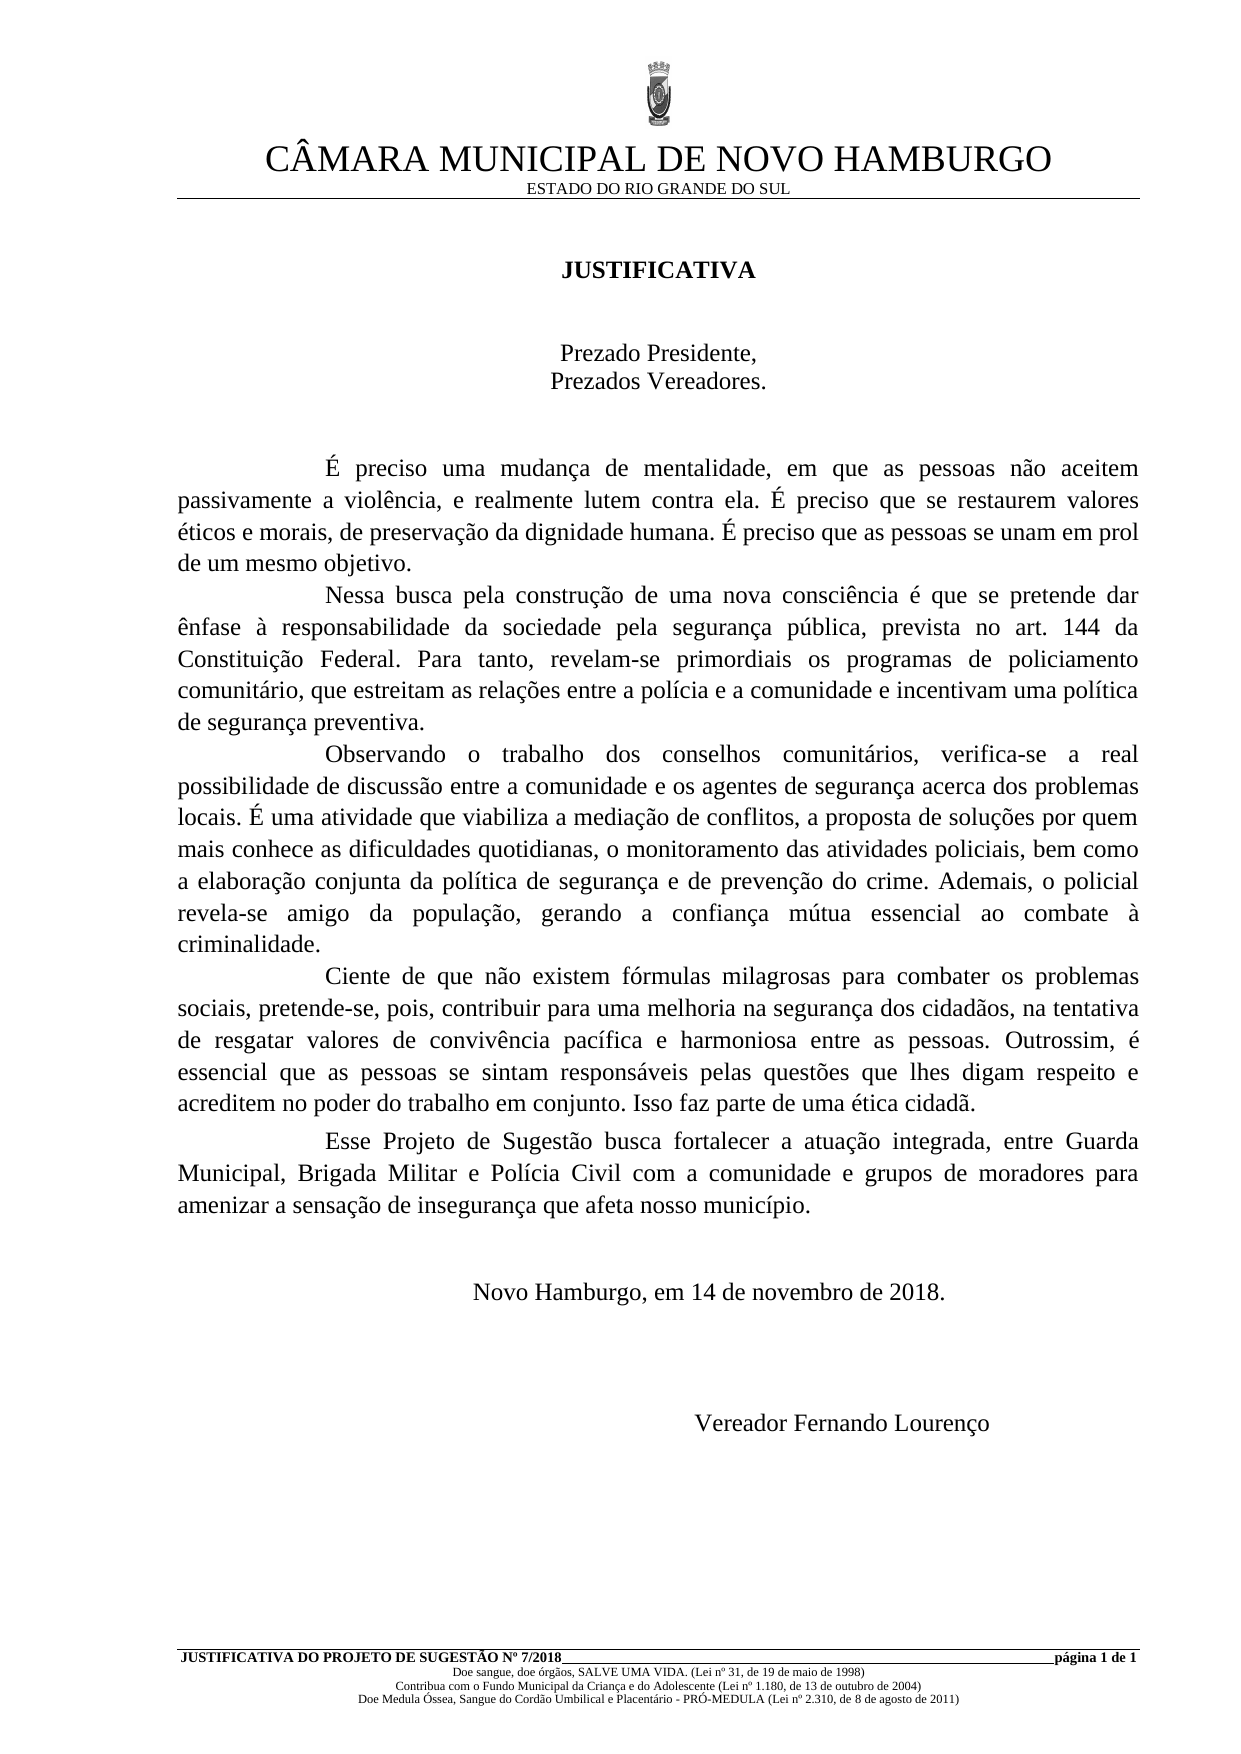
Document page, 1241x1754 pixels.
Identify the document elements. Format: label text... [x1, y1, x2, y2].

text Prezados Vereadores. [177, 367, 1140, 394]
text Observando o trabalho dos conselhos comunitários, verifica-se a real possibilidade de discussão entre a comunidade e os agentes de segurança acerca dos problemas locais. É uma atividade que viabiliza a mediação de conflitos, a proposta de soluções por quem mais conhece as dificuldades quotidianas, o monitoramento das atividades policiais, bem como a elaboração conjunta da política de segurança e de prevenção do crime. Ademais, o policial revela-se amigo da população, gerando a confiança mútua essencial ao combate à criminalidade. [177, 740, 1140, 958]
text Ciente de que não existem fórmulas milagrosas para combater os problemas sociais, pretende-se, pois, contribuir para uma melhoria na segurança dos cidadãos, na tentativa de resgatar valores de convivência pacífica e harmoniosa entre as pessoas. Outrossim, é essencial que as pessoas se sintam responsáveis pelas questões que lhes digam respeito e acreditem no poder do trabalho em conjunto. Isso faz parte de uma ética cidadã. [177, 962, 1140, 1117]
text Vereador Fernando Lourenço [177, 1409, 1140, 1437]
text Esse Projeto de Sugestão busca fortalecer a atuação integrada, entre Guarda Municipal, Brigada Militar e Polícia Civil com a comunidade e grupos de moradores para amenizar a sensação de insegurança que afeta nosso município. [177, 1127, 1140, 1218]
text JUSTIFICATIVA [177, 256, 1140, 311]
text É preciso uma mudança de mentalidade, em que as pessoas não aceitem passivamente a violência, e realmente lutem contra ela. É preciso que se restaurem valores éticos e morais, de preservação da dignidade humana. É preciso que as pessoas se unam em prol de um mesmo objetivo. [177, 454, 1140, 577]
text Prezado Presidente, [177, 339, 1140, 367]
text Nessa busca pela construção de uma nova consciência é que se pretende dar ênfase à responsabilidade da sociedade pela segurança pública, prevista no art. 144 da Constituição Federal. Para tanto, revelam-se primordiais os programas de policiamento comunitário, que estreitam as relações entre a polícia e a comunidade e incentivam uma política de segurança preventiva. [177, 581, 1140, 736]
text Novo Hamburgo, em 14 de novembro de 2018. [177, 1278, 1140, 1306]
